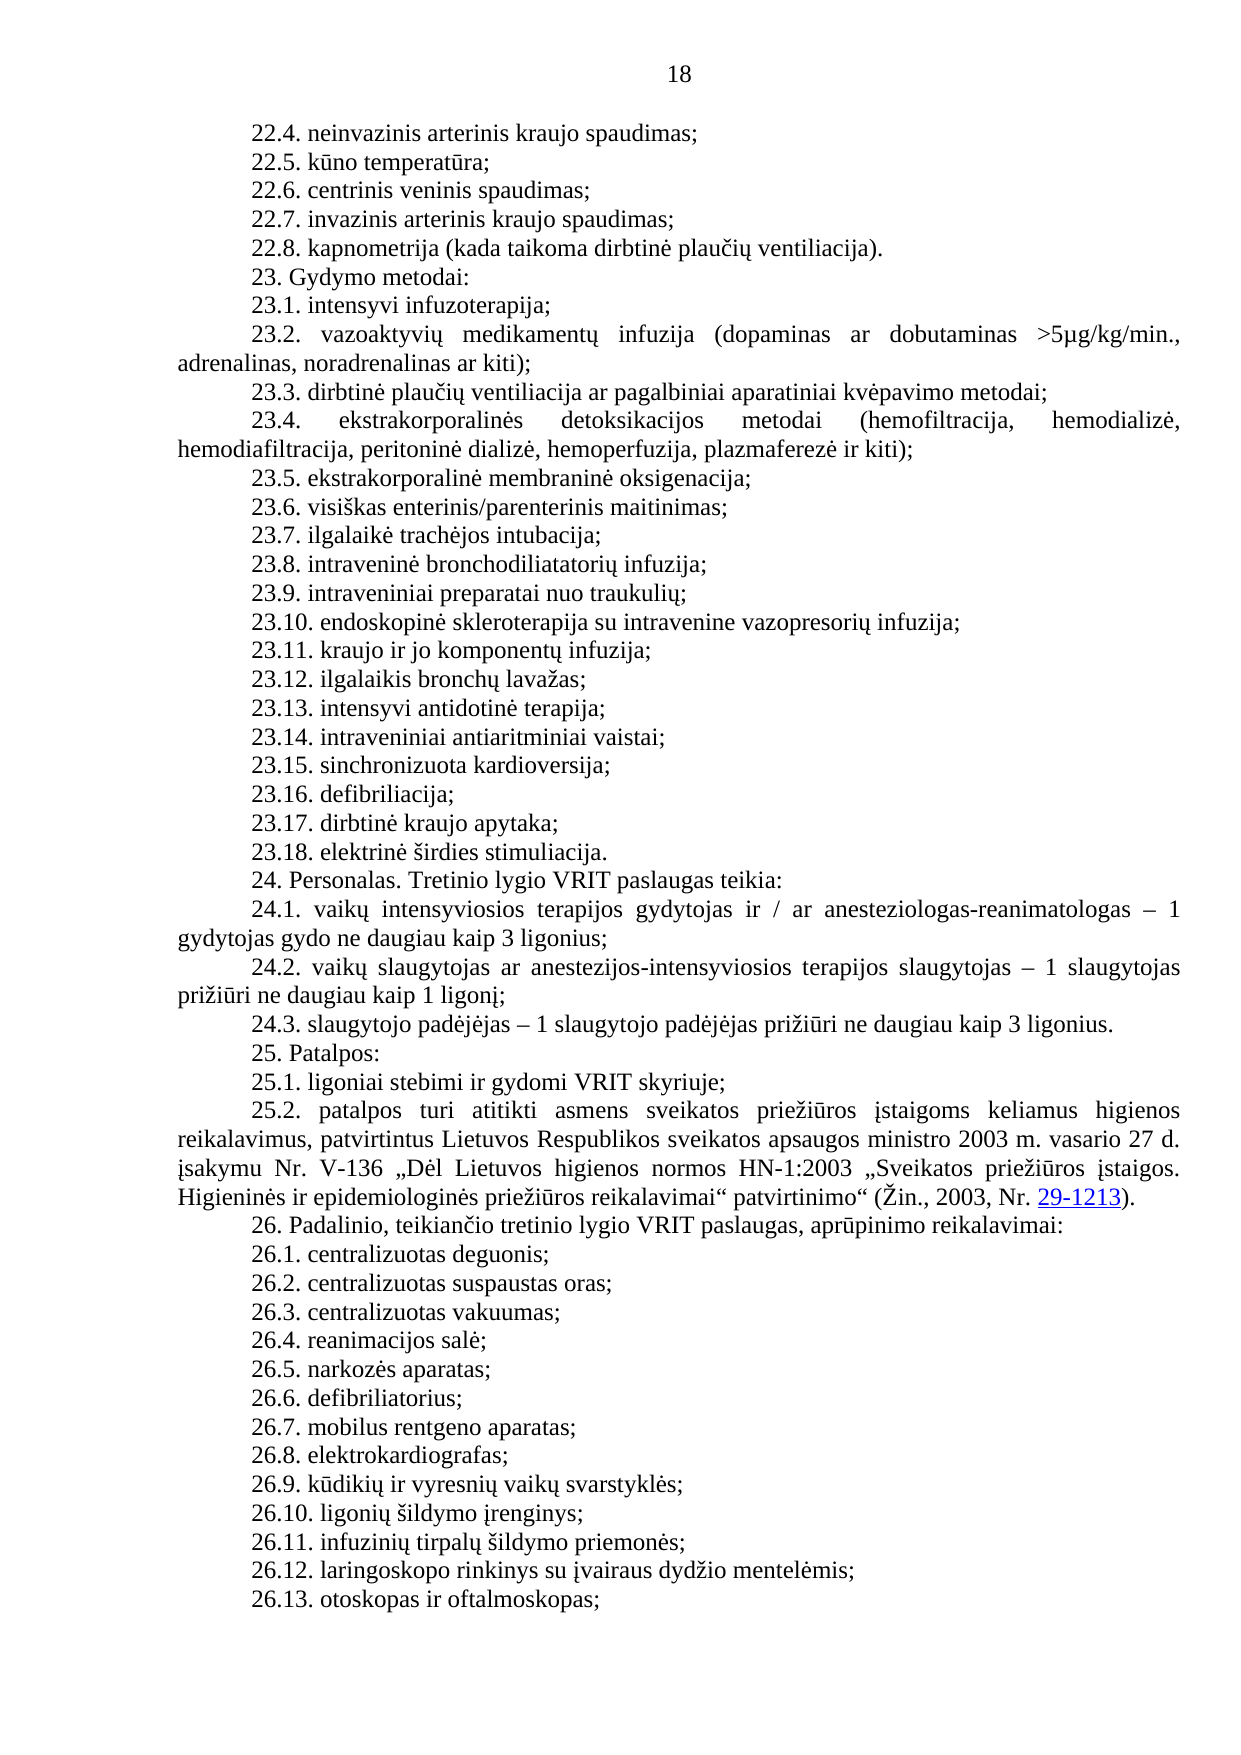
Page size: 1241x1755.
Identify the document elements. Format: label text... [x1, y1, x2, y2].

text 25.2. patalpos turi atitikti asmens sveikatos priežiūros įstaigoms keliamus higienos reikalavimus, patvirtintus Lietuvos Respublikos sveikatos apsaugos ministro 2003 m. vasario 27 d. įsakymu Nr. V-136 „Dėl Lietuvos higienos normos HN-1:2003 „Sveikatos priežiūros įstaigos. Higieninės ir epidemiologinės priežiūros reikalavimai“ patvirtinimo“ (Žin., 2003, Nr. 29-1213). [177, 1096, 1181, 1211]
text 23.5. ekstrakorporalinė membraninė oksigenacija; [177, 463, 1181, 492]
text 22.6. centrinis veninis spaudimas; [177, 176, 1181, 204]
text 23.17. dirbtinė kraujo apytaka; [177, 808, 1181, 837]
text 23.15. sinchronizuota kardioversija; [177, 751, 1181, 779]
text 23.1. intensyvi infuzoterapija; [177, 291, 1181, 319]
text 26.6. defibriliatorius; [177, 1383, 1181, 1412]
text 23.6. visiškas enterinis/parenterinis maitinimas; [177, 492, 1181, 521]
text 23.9. intraveniniai preparatai nuo traukulių; [177, 578, 1181, 607]
text 26.13. otoskopas ir oftalmoskopas; [177, 1584, 1181, 1613]
text 22.5. kūno temperatūra; [177, 147, 1181, 176]
text 23.8. intraveninė bronchodiliatatorių infuzija; [177, 549, 1181, 578]
text 25. Patalpos: [177, 1038, 1181, 1067]
text 24. Personalas. Tretinio lygio VRIT paslaugas teikia: [177, 866, 1181, 894]
text 23.12. ilgalaikis bronchų lavažas; [177, 664, 1181, 693]
text 23.4. ekstrakorporalinės detoksikacijos metodai (hemofiltracija, hemodializė, hemodiafiltracija, peritoninė dializė, hemoperfuzija, plazmaferezė ir kiti); [177, 406, 1181, 463]
text 26. Padalinio, teikiančio tretinio lygio VRIT paslaugas, aprūpinimo reikalavimai: [177, 1211, 1181, 1239]
text 26.5. narkozės aparatas; [177, 1354, 1181, 1383]
text 26.2. centralizuotas suspaustas oras; [177, 1268, 1181, 1297]
text 25.1. ligoniai stebimi ir gydomi VRIT skyriuje; [177, 1067, 1181, 1096]
text 26.7. mobilus rentgeno aparatas; [177, 1412, 1181, 1441]
text 26.9. kūdikių ir vyresnių vaikų svarstyklės; [177, 1469, 1181, 1498]
text 26.10. ligonių šildymo įrenginys; [177, 1498, 1181, 1527]
text 23.7. ilgalaikė trachėjos intubacija; [177, 521, 1181, 549]
text 23.14. intraveniniai antiaritminiai vaistai; [177, 722, 1181, 751]
text 24.2. vaikų slaugytojas ar anestezijos-intensyviosios terapijos slaugytojas – 1 slaugytojas prižiūri ne daugiau kaip 1 ligonį; [177, 952, 1181, 1009]
text 26.1. centralizuotas deguonis; [177, 1239, 1181, 1268]
text 23.16. defibriliacija; [177, 779, 1181, 808]
text 26.3. centralizuotas vakuumas; [177, 1297, 1181, 1326]
text 23.3. dirbtinė plaučių ventiliacija ar pagalbiniai aparatiniai kvėpavimo metodai; [177, 377, 1181, 406]
text 24.1. vaikų intensyviosios terapijos gydytojas ir / ar anesteziologas-reanimatologas – 1 gydytojas gydo ne daugiau kaip 3 ligonius; [177, 894, 1181, 952]
text 23. Gydymo metodai: [177, 262, 1181, 291]
text 22.8. kapnometrija (kada taikoma dirbtinė plaučių ventiliacija). [177, 233, 1181, 262]
text 24.3. slaugytojo padėjėjas – 1 slaugytojo padėjėjas prižiūri ne daugiau kaip 3 ligonius. [177, 1009, 1181, 1038]
text 26.8. elektrokardiografas; [177, 1441, 1181, 1469]
text 22.4. neinvazinis arterinis kraujo spaudimas; [177, 118, 1181, 147]
text 23.11. kraujo ir jo komponentų infuzija; [177, 636, 1181, 664]
text 26.4. reanimacijos salė; [177, 1326, 1181, 1354]
text 23.2. vazoaktyvių medikamentų infuzija (dopaminas ar dobutaminas >5µg/kg/min., adrenalinas, noradrenalinas ar kiti); [177, 319, 1181, 377]
text 26.11. infuzinių tirpalų šildymo priemonės; [177, 1527, 1181, 1556]
text 23.10. endoskopinė skleroterapija su intravenine vazopresorių infuzija; [177, 607, 1181, 636]
text 22.7. invazinis arterinis kraujo spaudimas; [177, 204, 1181, 233]
text 23.18. elektrinė širdies stimuliacija. [177, 837, 1181, 866]
text 26.12. laringoskopo rinkinys su įvairaus dydžio mentelėmis; [177, 1556, 1181, 1584]
text 23.13. intensyvi antidotinė terapija; [177, 693, 1181, 722]
